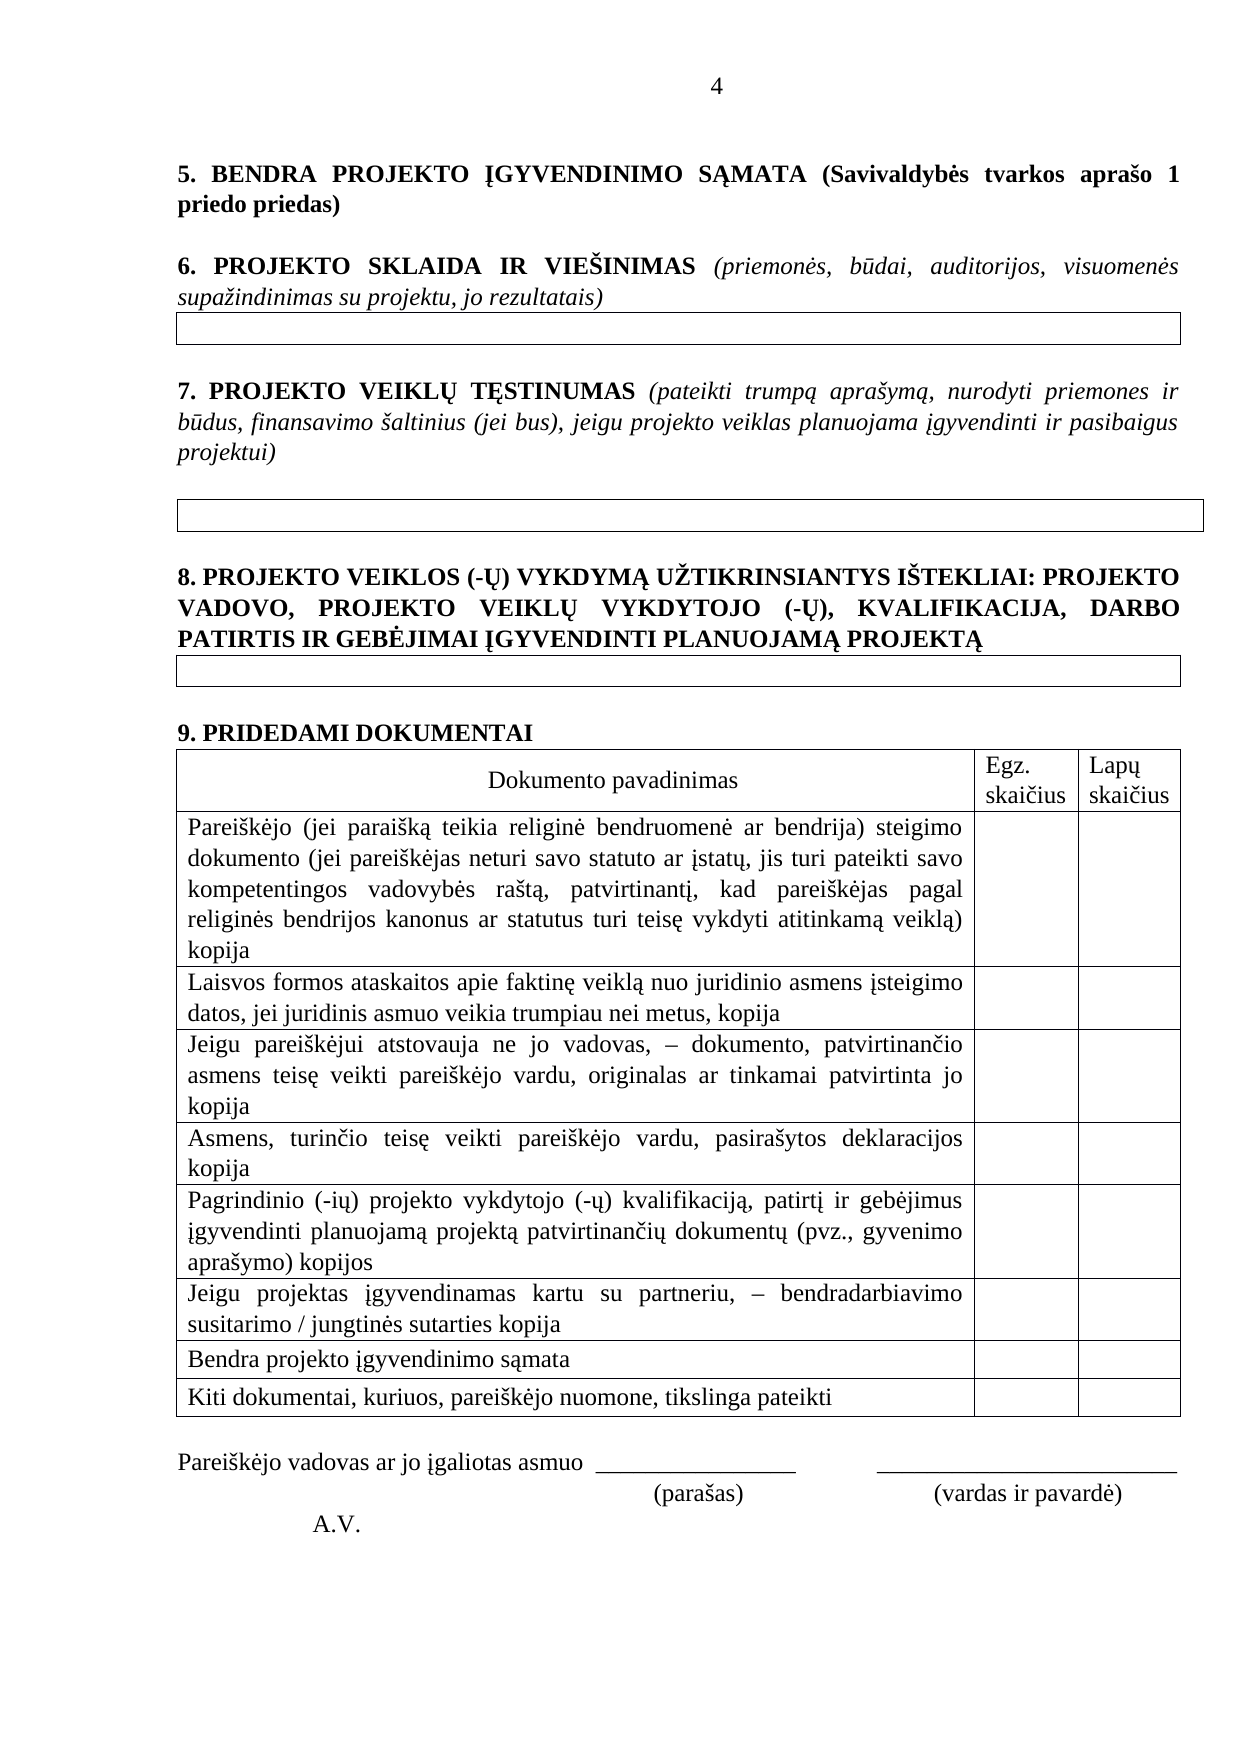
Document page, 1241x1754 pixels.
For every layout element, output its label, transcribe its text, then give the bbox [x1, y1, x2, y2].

table_cell Asmens, turinčio teisę veikti pareiškėjo vardu, pasirašytos deklaracijos kopija [177, 1123, 974, 1184]
text 5. BENDRA PROJEKTO ĮGYVENDINIMO SĄMATA (Savivaldybės tvarkos aprašo 1 priedo priedas) [177, 159, 1181, 218]
text (parašas) (vardas ir pavardė) [447, 1478, 1240, 1507]
text Pareiškėjo vadovas ar jo įgaliotas asmuo ________________ ________________________ [177, 1447, 1196, 1476]
table_cell [1079, 1341, 1180, 1378]
table_cell [1079, 1185, 1180, 1277]
text 6. PROJEKTO SKLAIDA IR VIEŠINIMAS (priemonės, būdai, auditorijos, visuomenės supažindinimas su projektu, jo rezultatais) [177, 251, 1181, 310]
table_cell [975, 1185, 1078, 1277]
table_cell Pagrindinio (-ių) projekto vykdytojo (-ų) kvalifikaciją, patirtį ir gebėjimus įgyvendinti planuojamą projektą patvirtinančių dokumentų (pvz., gyvenimo aprašymo) kopijos [177, 1185, 974, 1277]
table_cell [1079, 1030, 1180, 1122]
text 9. PRIDEDAMI DOKUMENTAI [177, 718, 1181, 747]
table_header [177, 656, 1180, 686]
table_cell [975, 1030, 1078, 1122]
table_cell [975, 1279, 1078, 1340]
table_header Lapų skaičius [1079, 750, 1180, 811]
table_cell [975, 1341, 1078, 1378]
table_cell Kiti dokumentai, kuriuos, pareiškėjo nuomone, tikslinga pateikti [177, 1379, 974, 1416]
table_header [177, 313, 1180, 344]
text 8. PROJEKTO VEIKLOS (-Ų) VYKDYMĄ UŽTIKRINSIANTYS IŠTEKLIAI: PROJEKTO VADOVO, PROJEKTO VEIKLŲ VYKDYTOJO (-Ų), KVALIFIKACIJA, DARBO PATIRTIS IR GEBĖJIMAI ĮGYVENDINTI PLANUOJAMĄ PROJEKTĄ [177, 562, 1181, 652]
table_cell [975, 1379, 1078, 1416]
table_header Dokumento pavadinimas [177, 750, 974, 811]
table_cell [975, 1123, 1078, 1184]
table_cell Jeigu projektas įgyvendinamas kartu su partneriu, – bendradarbiavimo susitarimo / jungtinės sutarties kopija [177, 1279, 974, 1340]
table_cell [1079, 1379, 1180, 1416]
table_header Egz. skaičius [975, 750, 1078, 811]
table_header [178, 500, 1203, 531]
table_cell [1079, 1123, 1180, 1184]
table_cell Pareiškėjo (jei paraišką teikia religinė bendruomenė ar bendrija) steigimo dokumento (jei pareiškėjas neturi savo statuto ar įstatų, jis turi pateikti savo kompetentingos vadovybės raštą, patvirtinantį, kad pareiškėjas pagal religinės bendrijos kanonus ar statutus turi teisę vykdyti atitinkamą veiklą) kopija [177, 812, 974, 966]
table_cell [1079, 812, 1180, 966]
table_cell Bendra projekto įgyvendinimo sąmata [177, 1341, 974, 1378]
table_cell [1079, 1279, 1180, 1340]
text A.V. [177, 1509, 1181, 1537]
table_cell Jeigu pareiškėjui atstovauja ne jo vadovas, – dokumento, patvirtinančio asmens teisę veikti pareiškėjo vardu, originalas ar tinkamai patvirtinta jo kopija [177, 1030, 974, 1122]
table_cell [975, 967, 1078, 1028]
table_cell [975, 812, 1078, 966]
text 7. PROJEKTO VEIKLŲ TĘSTINUMAS (pateikti trumpą aprašymą, nurodyti priemones ir būdus, finansavimo šaltinius (jei bus), jeigu projekto veiklas planuojama įgyvendinti ir pasibaigus projektui) [177, 376, 1181, 466]
table_cell Laisvos formos ataskaitos apie faktinę veiklą nuo juridinio asmens įsteigimo datos, jei juridinis asmuo veikia trumpiau nei metus, kopija [177, 967, 974, 1028]
table_cell [1079, 967, 1180, 1028]
